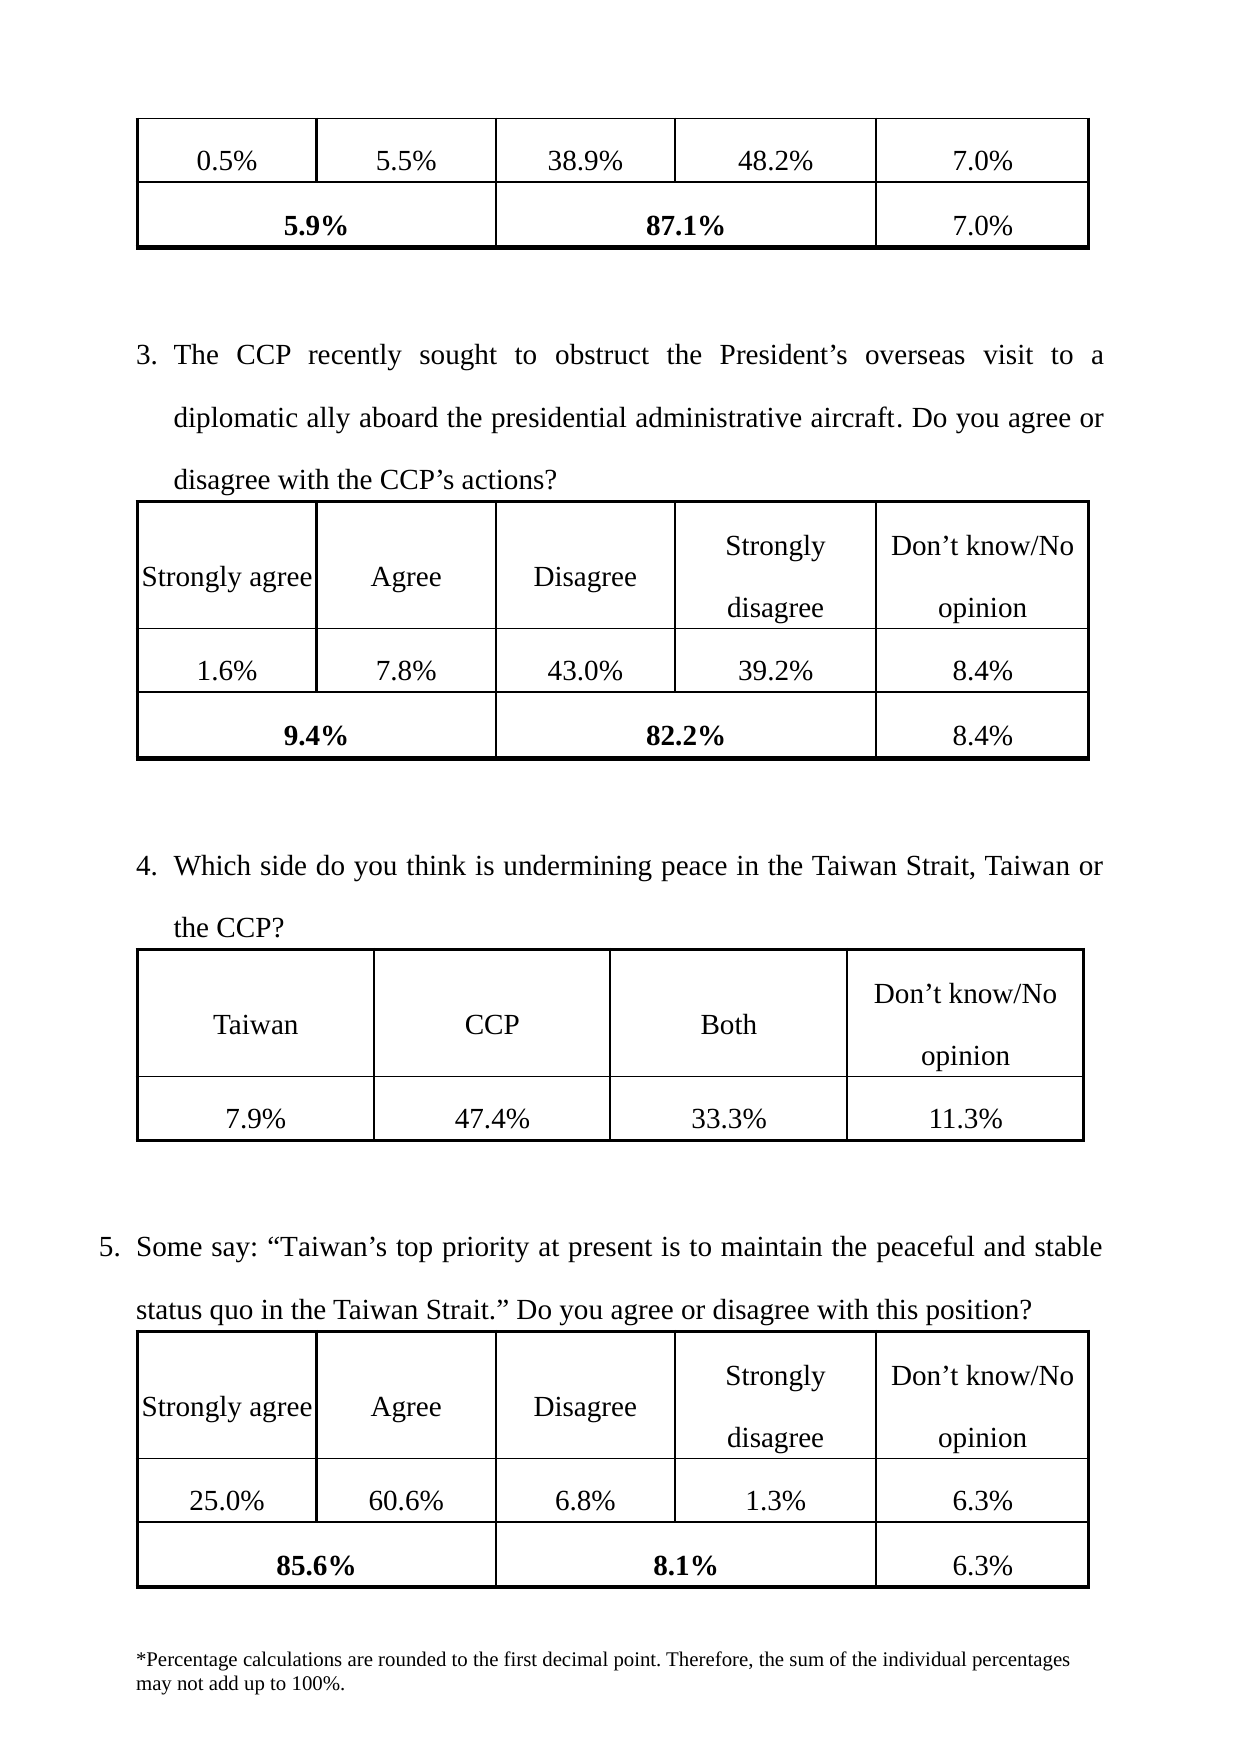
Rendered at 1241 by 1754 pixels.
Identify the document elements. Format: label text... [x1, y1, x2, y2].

table_cell 9.4% [139, 693, 495, 756]
table_cell 38.9% [497, 119, 674, 181]
table_cell 8.1% [497, 1523, 875, 1585]
table_header Don’t know/No opinion [848, 951, 1082, 1076]
table_cell 7.9% [139, 1077, 373, 1139]
table_header CCP [375, 951, 609, 1076]
table_cell 0.5% [139, 119, 315, 181]
table_cell 1.6% [139, 629, 315, 691]
list Which side do you think is undermining peace in the Taiwan Strait, Taiwan or the CCP? [136, 823, 1104, 948]
table_header Strongly disagree [676, 1333, 875, 1458]
table_cell 87.1% [497, 183, 875, 245]
table_cell 7.0% [877, 183, 1087, 245]
table_header Strongly disagree [676, 503, 875, 628]
table_cell 1.3% [676, 1459, 875, 1521]
table_cell 6.8% [497, 1459, 674, 1521]
table_header Agree [318, 503, 495, 628]
list The CCP recently sought to obstruct the President’s overseas visit to a diplomatic ally aboard the presidential administrative aircraft. Do you agree or disagree with the CCP’s actions? [136, 312, 1104, 500]
table_cell 5.5% [318, 119, 495, 181]
table_cell 39.2% [676, 629, 875, 691]
table_cell 82.2% [497, 693, 875, 756]
table_cell 25.0% [139, 1459, 315, 1521]
table_cell 47.4% [375, 1077, 609, 1139]
table_cell 7.0% [877, 119, 1087, 181]
table_header Taiwan [139, 951, 373, 1076]
table_cell 8.4% [877, 629, 1087, 691]
table_header Don’t know/No opinion [877, 503, 1087, 628]
table_header Disagree [497, 503, 674, 628]
table_cell 33.3% [611, 1077, 846, 1139]
table_header Don’t know/No opinion [877, 1333, 1087, 1458]
list Some say: “Taiwan’s top priority at present is to maintain the peaceful and stable status quo in the Taiwan Strait.” Do you agree or disagree with this position? [99, 1205, 1104, 1330]
table_cell 7.8% [318, 629, 495, 691]
table_cell 6.3% [877, 1459, 1087, 1521]
table_cell 43.0% [497, 629, 674, 691]
table_header Strongly agree [139, 503, 315, 628]
table_header Both [611, 951, 846, 1076]
table_cell 8.4% [877, 693, 1087, 756]
table_cell 6.3% [877, 1523, 1087, 1585]
table_cell 60.6% [318, 1459, 495, 1521]
table_cell 11.3% [848, 1077, 1082, 1139]
table_header Disagree [497, 1333, 674, 1458]
table_cell 5.9% [139, 183, 495, 245]
table_cell 85.6% [139, 1523, 495, 1585]
table_header Strongly agree [139, 1333, 315, 1458]
table_header Agree [318, 1333, 495, 1458]
table_cell 48.2% [676, 119, 875, 181]
